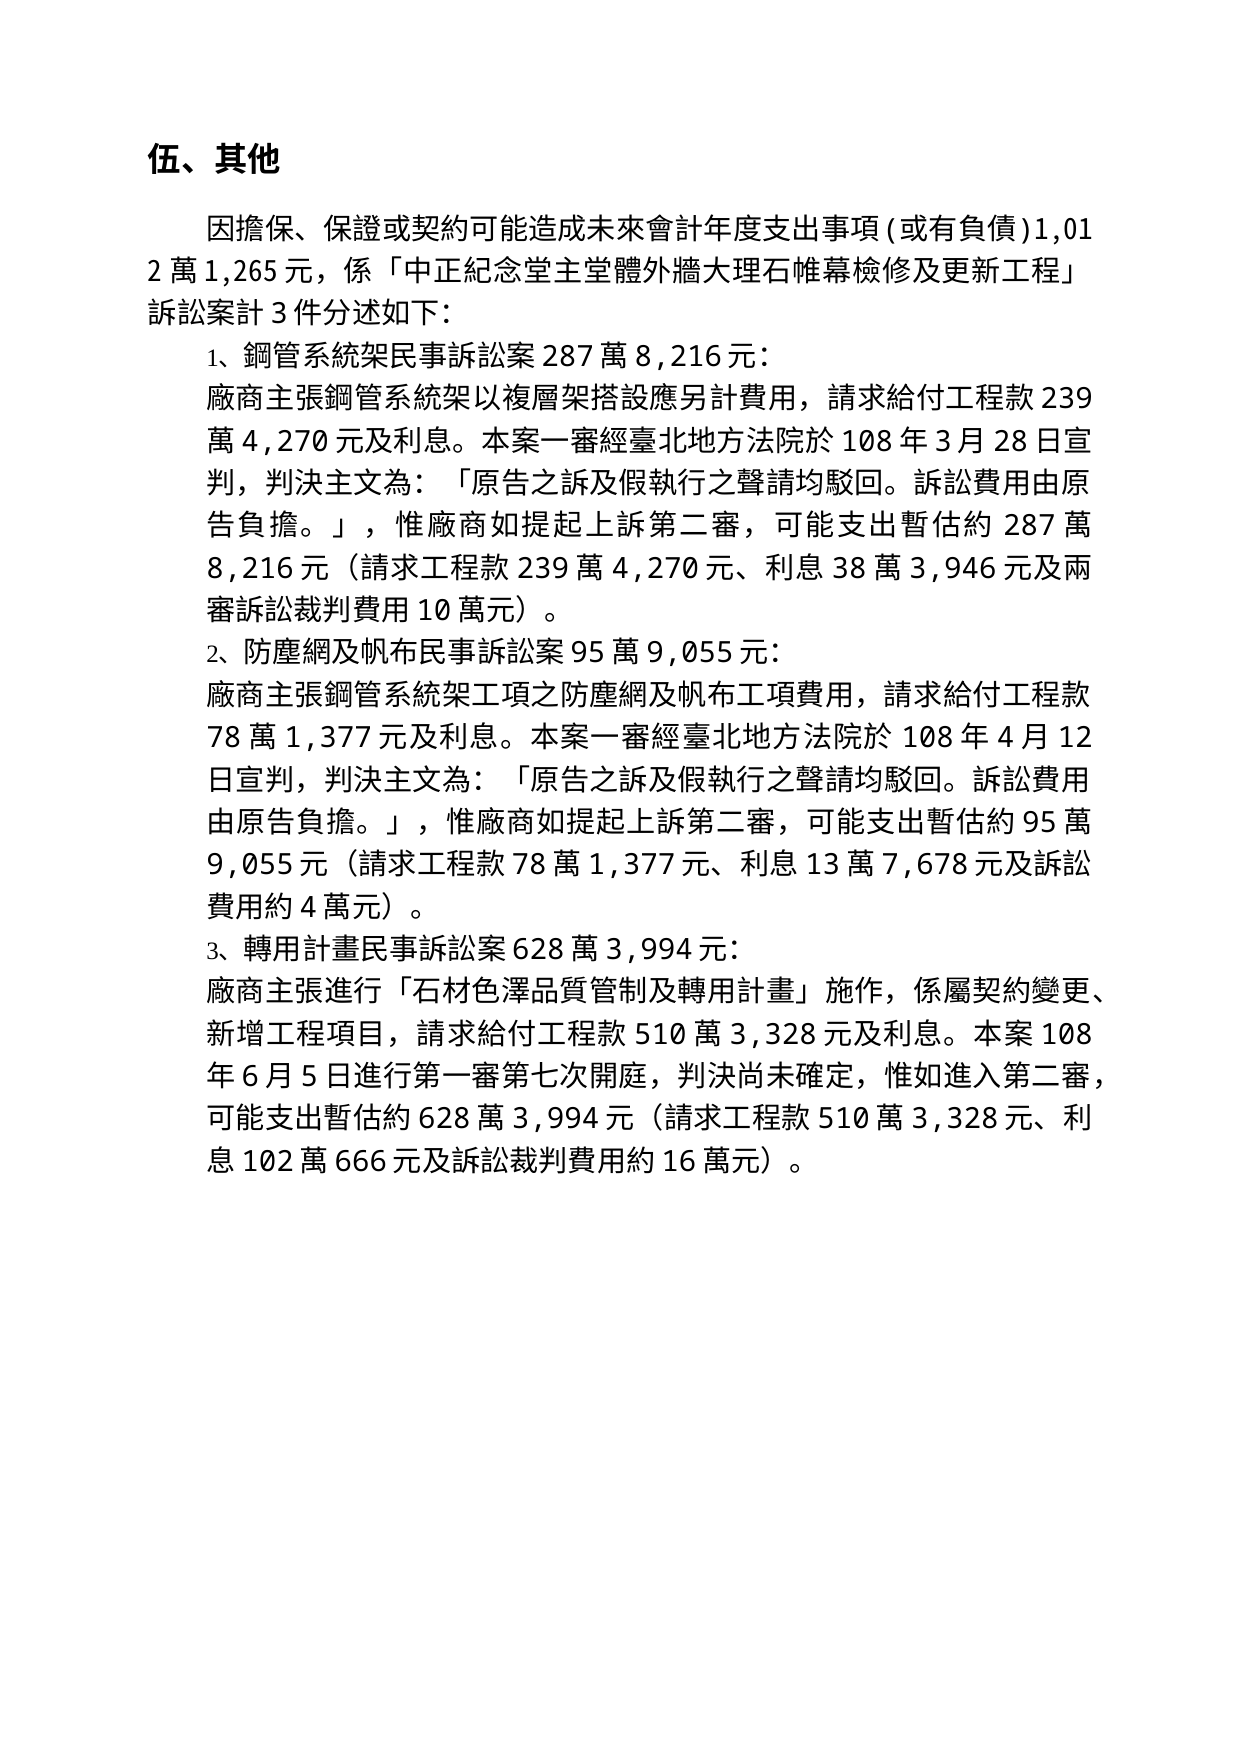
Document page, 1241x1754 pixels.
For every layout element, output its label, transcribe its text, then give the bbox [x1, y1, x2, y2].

list 廠商主張進行「石材色澤品質管制及轉用計畫」施作，係屬契約變更、新增工程項目，請求給付工程款510萬3,328元及利息。本案108年6月5日進行第一審第七次開庭，判決尚未確定，惟如進入第二審，可能支出暫估約628萬3,994元（請求工程款510萬3,328元、利息102萬666元及訴訟裁判費用約16萬元）。 [206, 968, 1093, 1180]
list 廠商主張鋼管系統架以複層架搭設應另計費用，請求給付工程款239萬4,270元及利息。本案一審經臺北地方法院於108年3月28日宣判，判決主文為：「原告之訴及假執行之聲請均駁回。訴訟費用由原告負擔。」，惟廠商如提起上訴第二審，可能支出暫估約287萬8,216元（請求工程款239萬4,270元、利息38萬3,946元及兩審訴訟裁判費用10萬元）。 [206, 375, 1093, 629]
text 因擔保、保證或契約可能造成未來會計年度支出事項(或有負債)1,012萬1,265元，係「中正紀念堂主堂體外牆大理石帷幕檢修及更新工程」訴訟案計3件分述如下： [148, 205, 1093, 332]
list 防塵網及帆布民事訴訟案95萬9,055元： [206, 629, 1093, 671]
list 鋼管系統架民事訴訟案287萬8,216元： [206, 332, 1093, 375]
list 廠商主張鋼管系統架工項之防塵網及帆布工項費用，請求給付工程款78萬1,377元及利息。本案一審經臺北地方法院於108年4月12日宣判，判決主文為：「原告之訴及假執行之聲請均駁回。訴訟費用由原告負擔。」，惟廠商如提起上訴第二審，可能支出暫估約95萬9,055元（請求工程款78萬1,377元、利息13萬7,678元及訴訟費用約4萬元）。 [206, 671, 1093, 926]
text 伍、其他 [148, 133, 1093, 181]
list 轉用計畫民事訴訟案628萬3,994元： [206, 926, 1093, 968]
